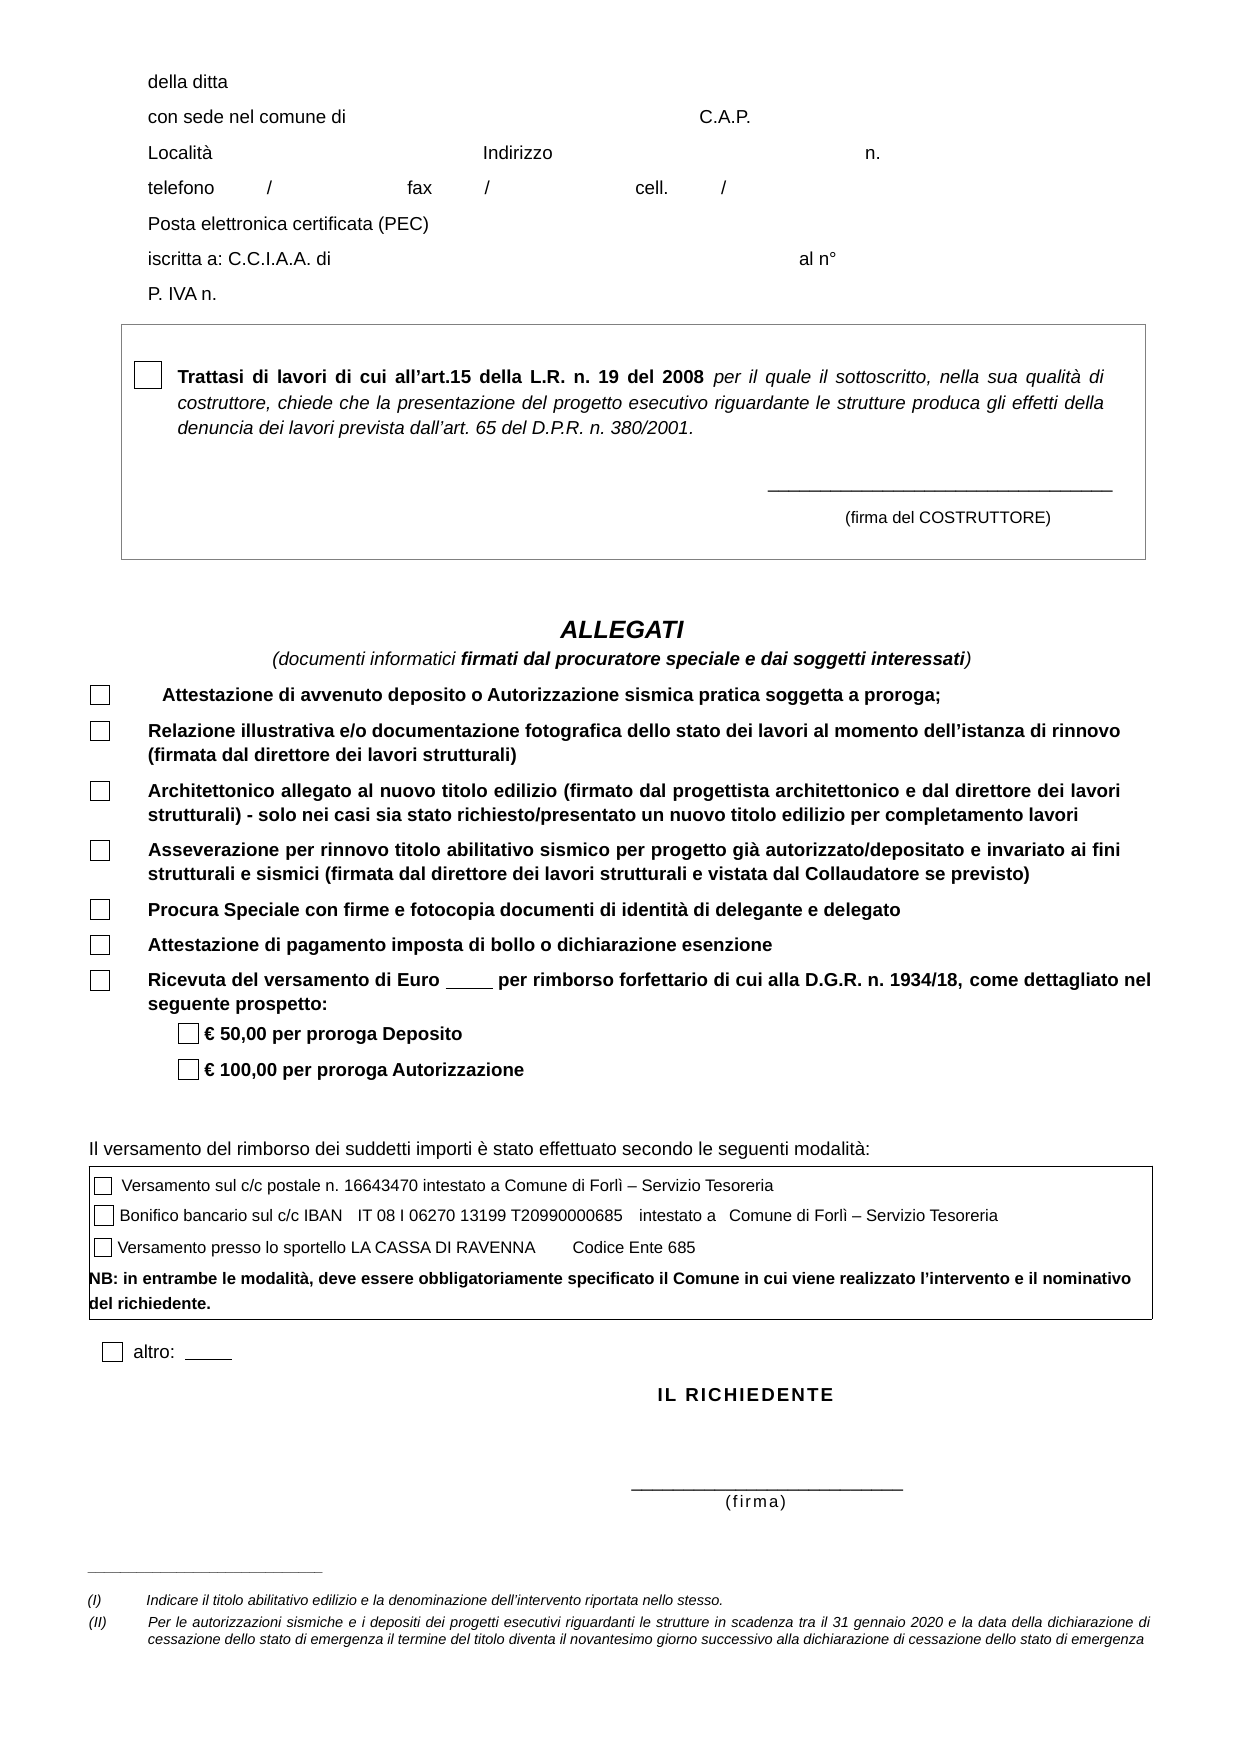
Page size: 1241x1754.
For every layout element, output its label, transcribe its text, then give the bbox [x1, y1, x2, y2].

text € 100,00 per proroga Autorizzazione [177, 1056, 1122, 1080]
text con sede nel comune di C.A.P. [148, 94, 1122, 129]
text altro: [89, 1341, 1152, 1362]
text P. IVA n. [148, 271, 1122, 306]
text Procura Speciale con firme e fotocopia documenti di identità di delegante e delegato [89, 896, 1122, 920]
text NB: in entrambe le modalità, deve essere obbligatoriamente specificato il Comune in cui viene realizzato l’intervento e il nominativo del richiedente. [90, 1258, 1152, 1319]
text Attestazione di avvenuto deposito o Autorizzazione sismica pratica soggetta a proroga; [89, 682, 1122, 705]
text Attestazione di pagamento imposta di bollo o dichiarazione esenzione [89, 932, 1122, 955]
text (II) Per le autorizzazioni sismiche e i depositi dei progetti esecutivi riguardanti le strutture in scadenza tra il 31 gennaio 2020 e la data della dichiarazione di cessazione dello stato di emergenza il termine del titolo diventa il novantesimo giorno successivo alla dichiarazione di cessazione dello stato di emergenza [89, 1614, 1152, 1648]
text Asseverazione per rinnovo titolo abilitativo sismico per progetto già autorizzato/depositato e invariato ai fini strutturali e sismici (firmata dal direttore dei lavori strutturali e vistata dal Collaudatore se previsto) [89, 837, 1122, 884]
text (documenti informatici firmati dal procuratore speciale e dai soggetti interessati) [89, 644, 1154, 669]
text Ricevuta del versamento di Euro per rimborso forfettario di cui alla D.G.R. n. 1934/18, come dettagliato nel seguente prospetto: [89, 967, 1152, 1014]
text ALLEGATI [89, 615, 1154, 644]
text Bonifico bancario sul c/c IBAN IT 08 I 06270 13199 T20990000685 intestato a Comune di Forlì – Servizio Tesoreria [90, 1196, 1152, 1226]
text € 50,00 per proroga Deposito [177, 1020, 1122, 1044]
table_header Trattasi di lavori di cui all’art.15 della L.R. n. 19 del 2008 per il quale il sottoscritto, nella sua qualità di costruttore, chiede che la presentazione del progetto esecutivo riguardante le strutture produca gli effetti della denuncia dei lavori prevista dall’art. 65 del D.P.R. n. 380/2001. _________________________________ (firma del COSTRUTTORE) [122, 325, 1145, 559]
text Versamento presso lo sportello LA CASSA DI RAVENNA Codice Ente 685 [90, 1227, 1152, 1257]
text Il versamento del rimborso dei suddetti importi è stato effettuato secondo le seguenti modalità: [89, 1130, 1122, 1159]
text telefono / fax / cell. / [148, 164, 1127, 200]
text Relazione illustrativa e/o documentazione fotografica dello stato dei lavori al momento dell’istanza di rinnovo (firmata dal direttore dei lavori strutturali) [89, 718, 1122, 765]
text iscritta a: C.C.I.A.A. di al n° [148, 235, 1122, 271]
text Posta elettronica certificata (PEC) [148, 200, 1154, 235]
text IL RICHIEDENTE [89, 1384, 1122, 1405]
text (firma) [89, 1492, 1122, 1511]
text _____________________________ [89, 1558, 1152, 1574]
text (I) Indicare il titolo abilitativo edilizio e la denominazione dell’intervento riportata nello stesso. [87, 1591, 1152, 1608]
text Località Indirizzo n. [148, 129, 1127, 164]
text Versamento sul c/c postale n. 16643470 intestato a Comune di Forlì – Servizio Tesoreria [90, 1167, 1152, 1195]
text Architettonico allegato al nuovo titolo edilizio (firmato dal progettista architettonico e dal direttore dei lavori strutturali) - solo nei casi sia stato richiesto/presentato un nuovo titolo edilizio per completamento lavori [89, 778, 1122, 825]
text __________________________ [89, 1470, 1122, 1492]
text della ditta [148, 58, 1122, 94]
